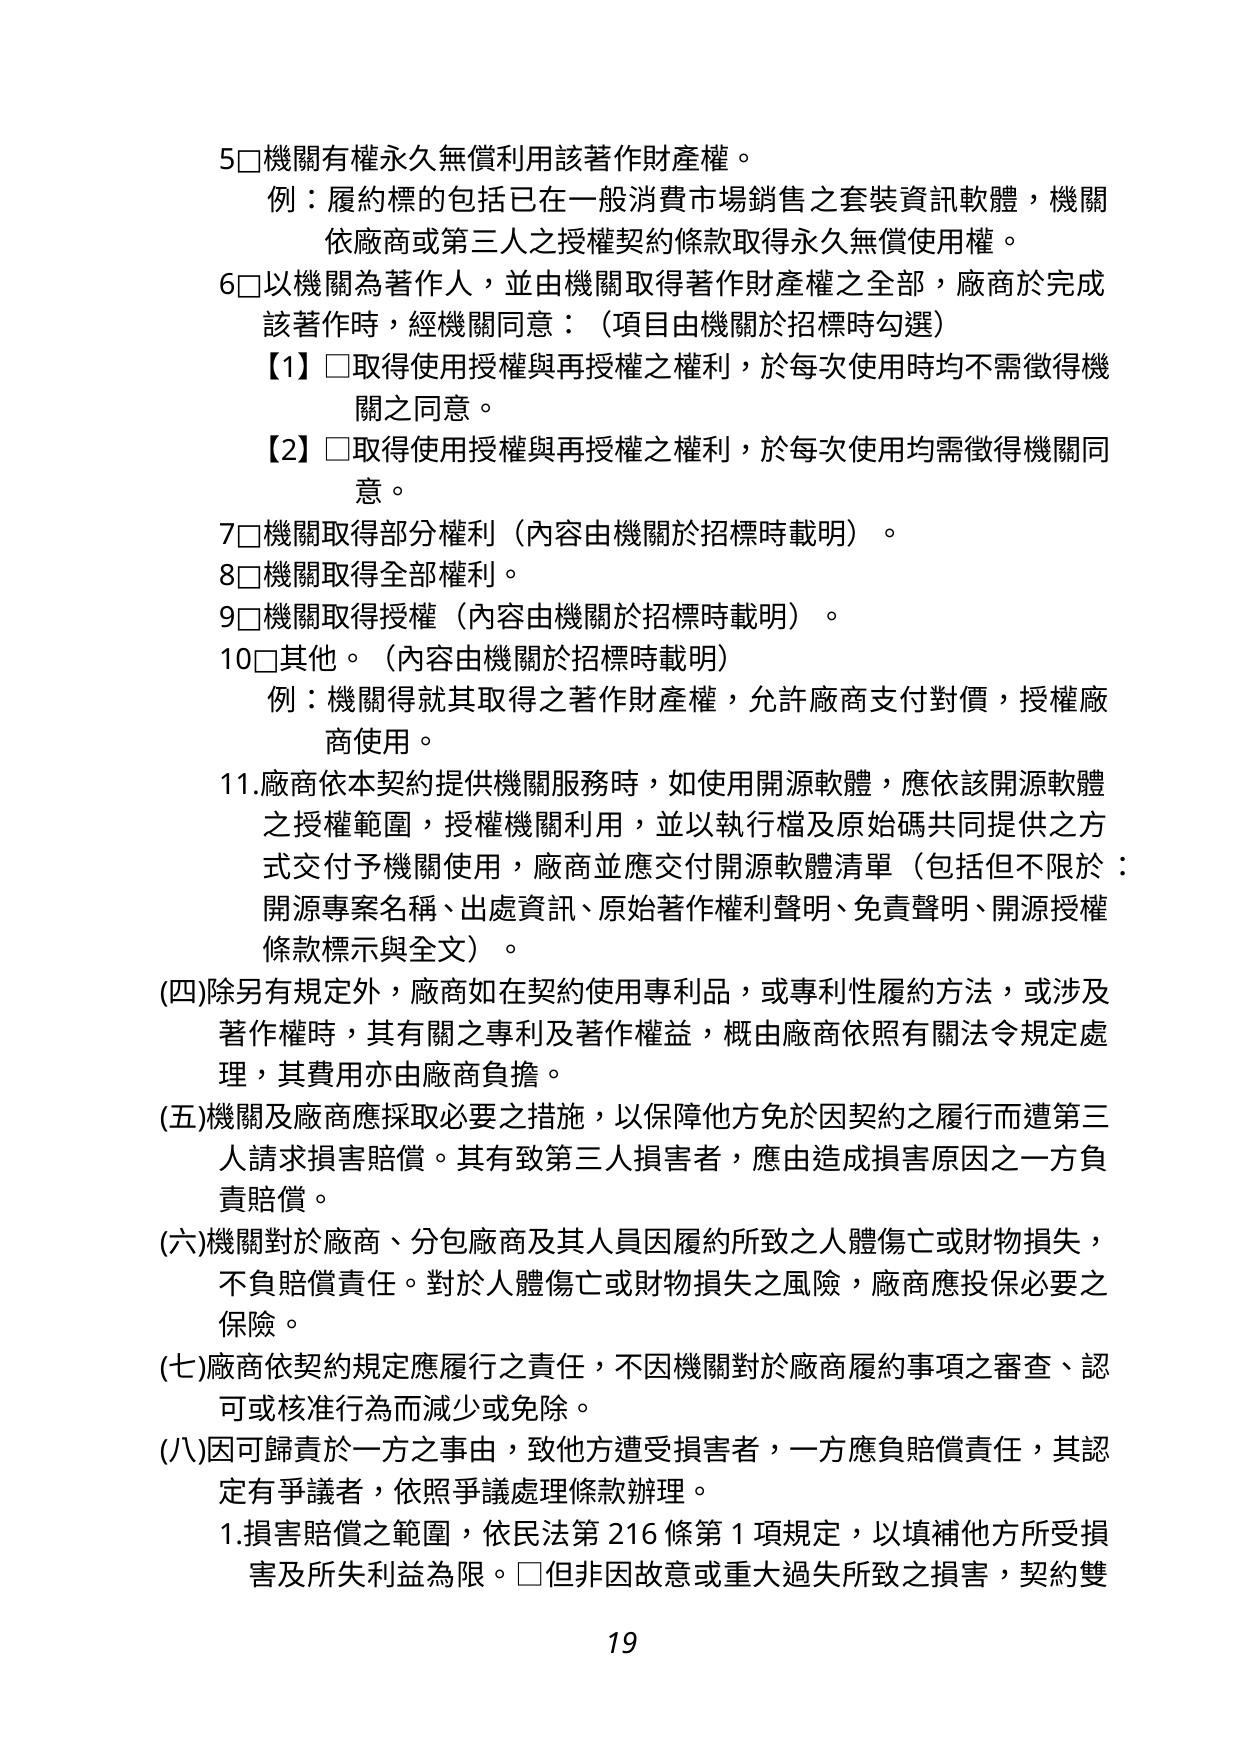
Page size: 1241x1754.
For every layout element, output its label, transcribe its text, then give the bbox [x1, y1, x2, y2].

text (七)廠商依契約規定應履行之責任，不因機關對於廠商履約事項之審查、認可或核准行為而減少或免除。 [159, 1344, 1110, 1427]
text 【2】□取得使用授權與再授權之權利，於每次使用均需徵得機關同意。 [255, 427, 1110, 511]
text (六)機關對於廠商、分包廠商及其人員因履約所致之人體傷亡或財物損失，不負賠償責任。對於人體傷亡或財物損失之風險，廠商應投保必要之保險。 [159, 1219, 1110, 1344]
text 8□機關取得全部權利。 [218, 552, 1108, 594]
text 例：機關得就其取得之著作財產權，允許廠商支付對價，授權廠商使用。 [267, 677, 1110, 761]
text (四)除另有規定外，廠商如在契約使用專利品，或專利性履約方法，或涉及著作權時，其有關之專利及著作權益，概由廠商依照有關法令規定處理，其費用亦由廠商負擔。 [159, 969, 1110, 1094]
text 例：履約標的包括已在一般消費市場銷售之套裝資訊軟體，機關依廠商或第三人之授權契約條款取得永久無償使用權。 [267, 177, 1110, 261]
text 10□其他。（內容由機關於招標時載明） [218, 636, 1108, 677]
text 11.廠商依本契約提供機關服務時，如使用開源軟體，應依該開源軟體之授權範圍，授權機關利用，並以執行檔及原始碼共同提供之方式交付予機關使用，廠商並應交付開源軟體清單（包括但不限於：開源專案名稱、出處資訊、原始著作權利聲明、免責聲明、開源授權條款標示與全文）。 [218, 761, 1108, 969]
text 9□機關取得授權（內容由機關於招標時載明）。 [218, 594, 1108, 636]
text 7□機關取得部分權利（內容由機關於招標時載明）。 [218, 511, 1108, 552]
text 【1】□取得使用授權與再授權之權利，於每次使用時均不需徵得機關之同意。 [255, 344, 1110, 427]
text 1.損害賠償之範圍，依民法第216條第1項規定，以填補他方所受損害及所失利益為限。□但非因故意或重大過失所致之損害，契約雙 [218, 1511, 1110, 1594]
text (五)機關及廠商應採取必要之措施，以保障他方免於因契約之履行而遭第三人請求損害賠償。其有致第三人損害者，應由造成損害原因之一方負責賠償。 [159, 1094, 1110, 1219]
text 5□機關有權永久無償利用該著作財產權。 [218, 136, 1108, 177]
text 6□以機關為著作人，並由機關取得著作財產權之全部，廠商於完成該著作時，經機關同意：（項目由機關於招標時勾選） [218, 261, 1108, 344]
text (八)因可歸責於一方之事由，致他方遭受損害者，一方應負賠償責任，其認定有爭議者，依照爭議處理條款辦理。 [159, 1427, 1110, 1511]
